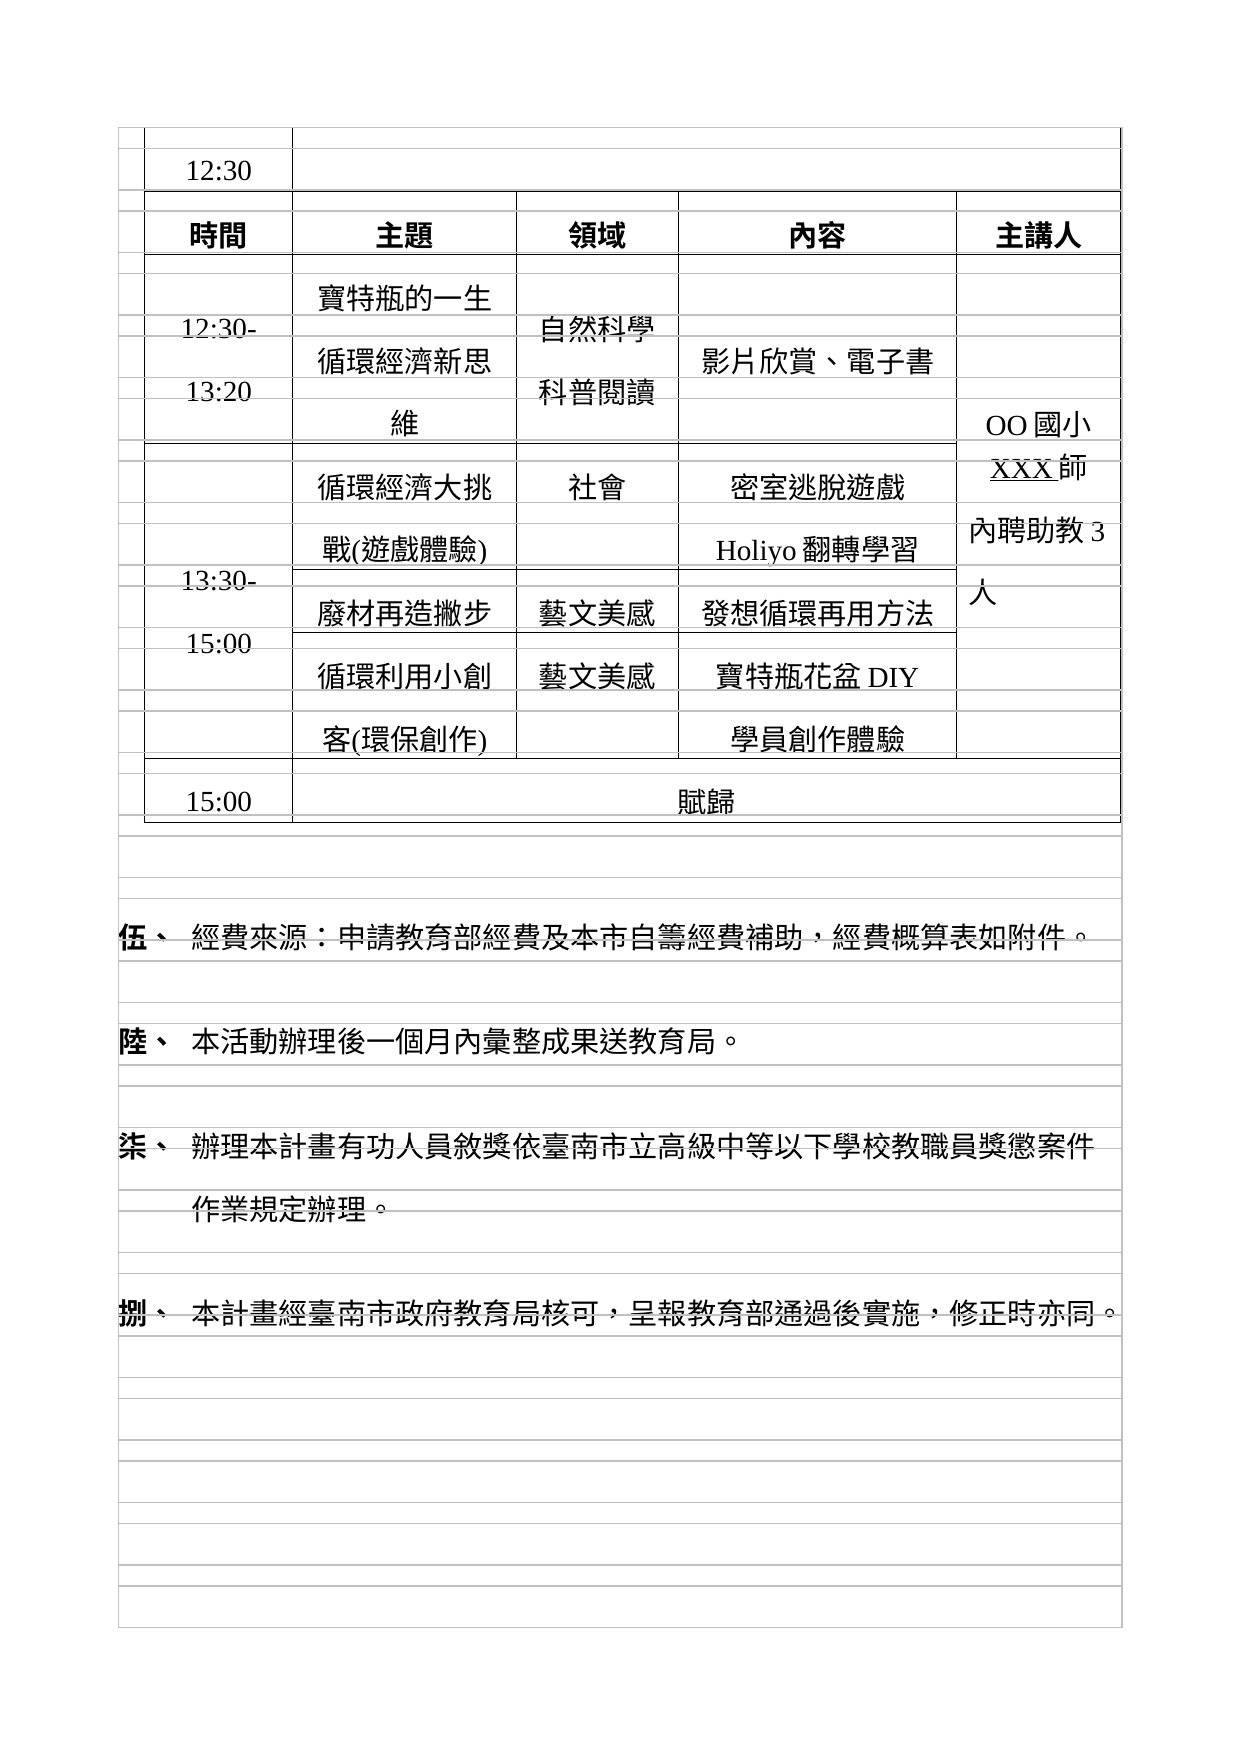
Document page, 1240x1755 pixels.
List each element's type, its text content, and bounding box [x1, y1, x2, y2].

table_cell [679, 255, 956, 273]
table_cell 時間 [145, 212, 292, 252]
table_cell 賦歸 [293, 774, 1120, 814]
table_cell 13:30-15:00 [145, 753, 292, 758]
table_cell [293, 128, 1120, 148]
table_cell 自然科學 科普閱讀 [605, 316, 619, 335]
table_cell [293, 753, 516, 758]
table_cell Holiyo翻轉學習 [679, 524, 956, 564]
table_cell [517, 633, 678, 648]
table_cell [517, 503, 678, 523]
table_cell 自然科學 科普閱讀 [562, 378, 678, 398]
list 辦理本計畫有功人員敘獎依臺南市立高級中等以下學校教職員獎懲案件作業規定辦理。 [119, 1128, 1121, 1148]
table_cell [517, 691, 678, 710]
table_cell [145, 759, 292, 773]
table_cell OO國小 XXX師 內聘助教3人 [957, 753, 1120, 758]
table_cell [679, 316, 956, 335]
list 經費來源：申請教育部經費及本市自籌經費補助，經費概算表如附件。 [119, 894, 1121, 898]
table_cell 自然科學 科普閱讀 [589, 316, 606, 335]
table_cell 13:30-15:00 [145, 691, 292, 710]
table_cell [517, 524, 678, 564]
table_cell 自然科學 科普閱讀 [572, 316, 587, 335]
table_cell OO國小 XXX師 內聘助教3人 [957, 462, 1120, 502]
table_cell 13:30-15:00 [145, 712, 292, 752]
table_cell 13:30-15:00 [145, 587, 292, 627]
list 本活動辦理後一個月內彙整成果送教育局。 [119, 1024, 1121, 1061]
table_cell [679, 192, 956, 210]
table_cell OO國小 XXX師 內聘助教3人 [957, 649, 1120, 689]
table_cell [517, 570, 678, 585]
list [119, 1003, 1121, 1023]
table_cell [679, 274, 956, 314]
table_cell 社會 [517, 462, 678, 502]
table_cell 學員創作體驗 [679, 712, 956, 752]
table_cell 自然科學 科普閱讀 [553, 316, 578, 335]
table_cell 主講人 [957, 212, 1120, 252]
table_cell [517, 628, 678, 632]
list 辦理本計畫有功人員敘獎依臺南市立高級中等以下學校教職員獎懲案件作業規定辦理。 [119, 1212, 1121, 1228]
table_cell OO國小 XXX師 內聘助教3人 [957, 587, 1120, 627]
table_cell [679, 378, 956, 398]
table_cell OO國小 XXX師 內聘助教3人 [957, 628, 1120, 648]
table_cell 13:30-15:00 [145, 444, 292, 460]
list 本計畫經臺南市政府教育局核可，呈報教育部通過後實施，修正時亦同。 [119, 1274, 1121, 1314]
table_cell 維 [293, 399, 516, 439]
table_cell 密室逃脫遊戲 [679, 462, 956, 502]
table_cell OO國小 XXX師 內聘助教3人 [957, 712, 1120, 752]
table_cell [679, 633, 956, 648]
table_cell [679, 399, 956, 439]
table_cell 寶特瓶花盆DIY [679, 649, 956, 689]
table_cell 12:30-13:20 [145, 255, 292, 273]
table_cell [293, 503, 516, 523]
table_cell 內容 [679, 212, 956, 252]
list [119, 998, 1121, 1002]
table_cell 12:00-12:30 [145, 149, 292, 189]
table_cell 13:30-15:00 [145, 566, 292, 585]
table_cell 自然科學 科普閱讀 [517, 337, 678, 377]
table_cell 13:30-15:00 [145, 462, 292, 502]
table_cell 13:30-15:00 [145, 628, 292, 648]
table_cell OO國小 XXX師 內聘助教3人 [957, 255, 1120, 273]
table_cell [293, 378, 516, 398]
table_cell 自然科學 科普閱讀 [517, 255, 678, 273]
table_cell 自然科學 科普閱讀 [517, 316, 551, 335]
list 經費來源：申請教育部經費及本市自籌經費補助，經費概算表如附件。 [119, 941, 1121, 956]
table_cell 藝文美感 [517, 587, 678, 627]
table_cell [679, 570, 956, 585]
table_cell 循環經濟新思 [293, 337, 516, 377]
table_cell [679, 753, 956, 758]
table_cell 自然科學 科普閱讀 [517, 274, 678, 314]
table_cell [293, 149, 1120, 189]
table_cell [293, 759, 1120, 773]
table_cell [517, 192, 678, 210]
table_cell 12:00-12:30 [145, 128, 292, 148]
list 辦理本計畫有功人員敘獎依臺南市立高級中等以下學校教職員獎懲案件作業規定辦理。 [119, 1191, 1121, 1210]
table_cell [679, 691, 956, 710]
table_cell [957, 192, 1120, 210]
table_cell OO國小 XXX師 內聘助教3人 [957, 337, 1120, 377]
table_cell 寶特瓶的一生 [293, 274, 516, 314]
table_cell 自然科學 科普閱讀 [621, 316, 678, 335]
table_cell [679, 503, 956, 523]
table_cell OO國小 XXX師 內聘助教3人 [957, 316, 1120, 335]
table_cell [293, 192, 516, 210]
table_cell [517, 444, 678, 460]
table_cell [145, 816, 292, 822]
table_cell [293, 628, 516, 632]
table_cell [679, 628, 956, 632]
table_cell [293, 816, 1120, 822]
table_cell 影片欣賞、電子書 [679, 337, 956, 377]
list 本計畫經臺南市政府教育局核可，呈報教育部通過後實施，修正時亦同。 [119, 1316, 1121, 1333]
table_cell OO國小 XXX師 內聘助教3人 [957, 503, 1120, 523]
table_cell 藝文美感 [517, 649, 678, 689]
table_cell [145, 192, 292, 210]
table_cell [293, 691, 516, 710]
table_cell OO國小 XXX師 內聘助教3人 [957, 441, 1120, 460]
table_cell [293, 316, 516, 335]
table_cell 12:30-13:20 [145, 399, 292, 439]
table_cell 12:30-13:20 [145, 316, 292, 335]
table_cell [517, 753, 678, 758]
table_cell 自然科學 科普閱讀 [517, 399, 678, 439]
table_cell OO國小 XXX師 內聘助教3人 [957, 378, 1120, 398]
table_cell 客(環保創作) [293, 712, 516, 752]
table_cell 自然科學 科普閱讀 [517, 378, 560, 398]
table_cell [293, 255, 516, 273]
table_cell 循環經濟大挑 [293, 462, 516, 502]
table_cell OO國小 XXX師 內聘助教3人 [957, 691, 1120, 710]
table_cell 發想循環再用方法 [679, 587, 956, 627]
table_cell [293, 444, 516, 460]
table_cell [293, 633, 516, 648]
list 辦理本計畫有功人員敘獎依臺南市立高級中等以下學校教職員獎懲案件作業規定辦理。 [119, 1103, 1121, 1127]
table_cell 12:30-13:20 [145, 378, 292, 398]
table_cell 戰(遊戲體驗) [293, 524, 516, 564]
table_cell [517, 712, 678, 752]
table_cell [679, 444, 956, 460]
table_cell OO國小 XXX師 內聘助教3人 [957, 566, 1120, 585]
table_cell 廢材再造撇步 [293, 587, 516, 627]
table_cell 循環利用小創 [293, 649, 516, 689]
table_cell 15:00 [145, 774, 292, 814]
table_cell 12:30-13:20 [145, 337, 292, 377]
table_cell 領域 [517, 212, 678, 252]
table_cell 12:30-13:20 [145, 274, 292, 314]
table_cell OO國小 XXX師 內聘助教3人 [957, 524, 1120, 564]
table_cell OO國小 XXX師 內聘助教3人 [957, 399, 1120, 439]
table_cell 13:30-15:00 [145, 649, 292, 689]
table_cell [293, 570, 516, 585]
table_cell OO國小 XXX師 內聘助教3人 [957, 274, 1120, 314]
table_cell 主題 [293, 212, 516, 252]
table_cell 13:30-15:00 [145, 524, 292, 564]
list 經費來源：申請教育部經費及本市自籌經費補助，經費概算表如附件。 [119, 899, 1121, 939]
list 辦理本計畫有功人員敘獎依臺南市立高級中等以下學校教職員獎懲案件作業規定辦理。 [119, 1149, 1121, 1189]
table_cell 13:30-15:00 [145, 503, 292, 523]
